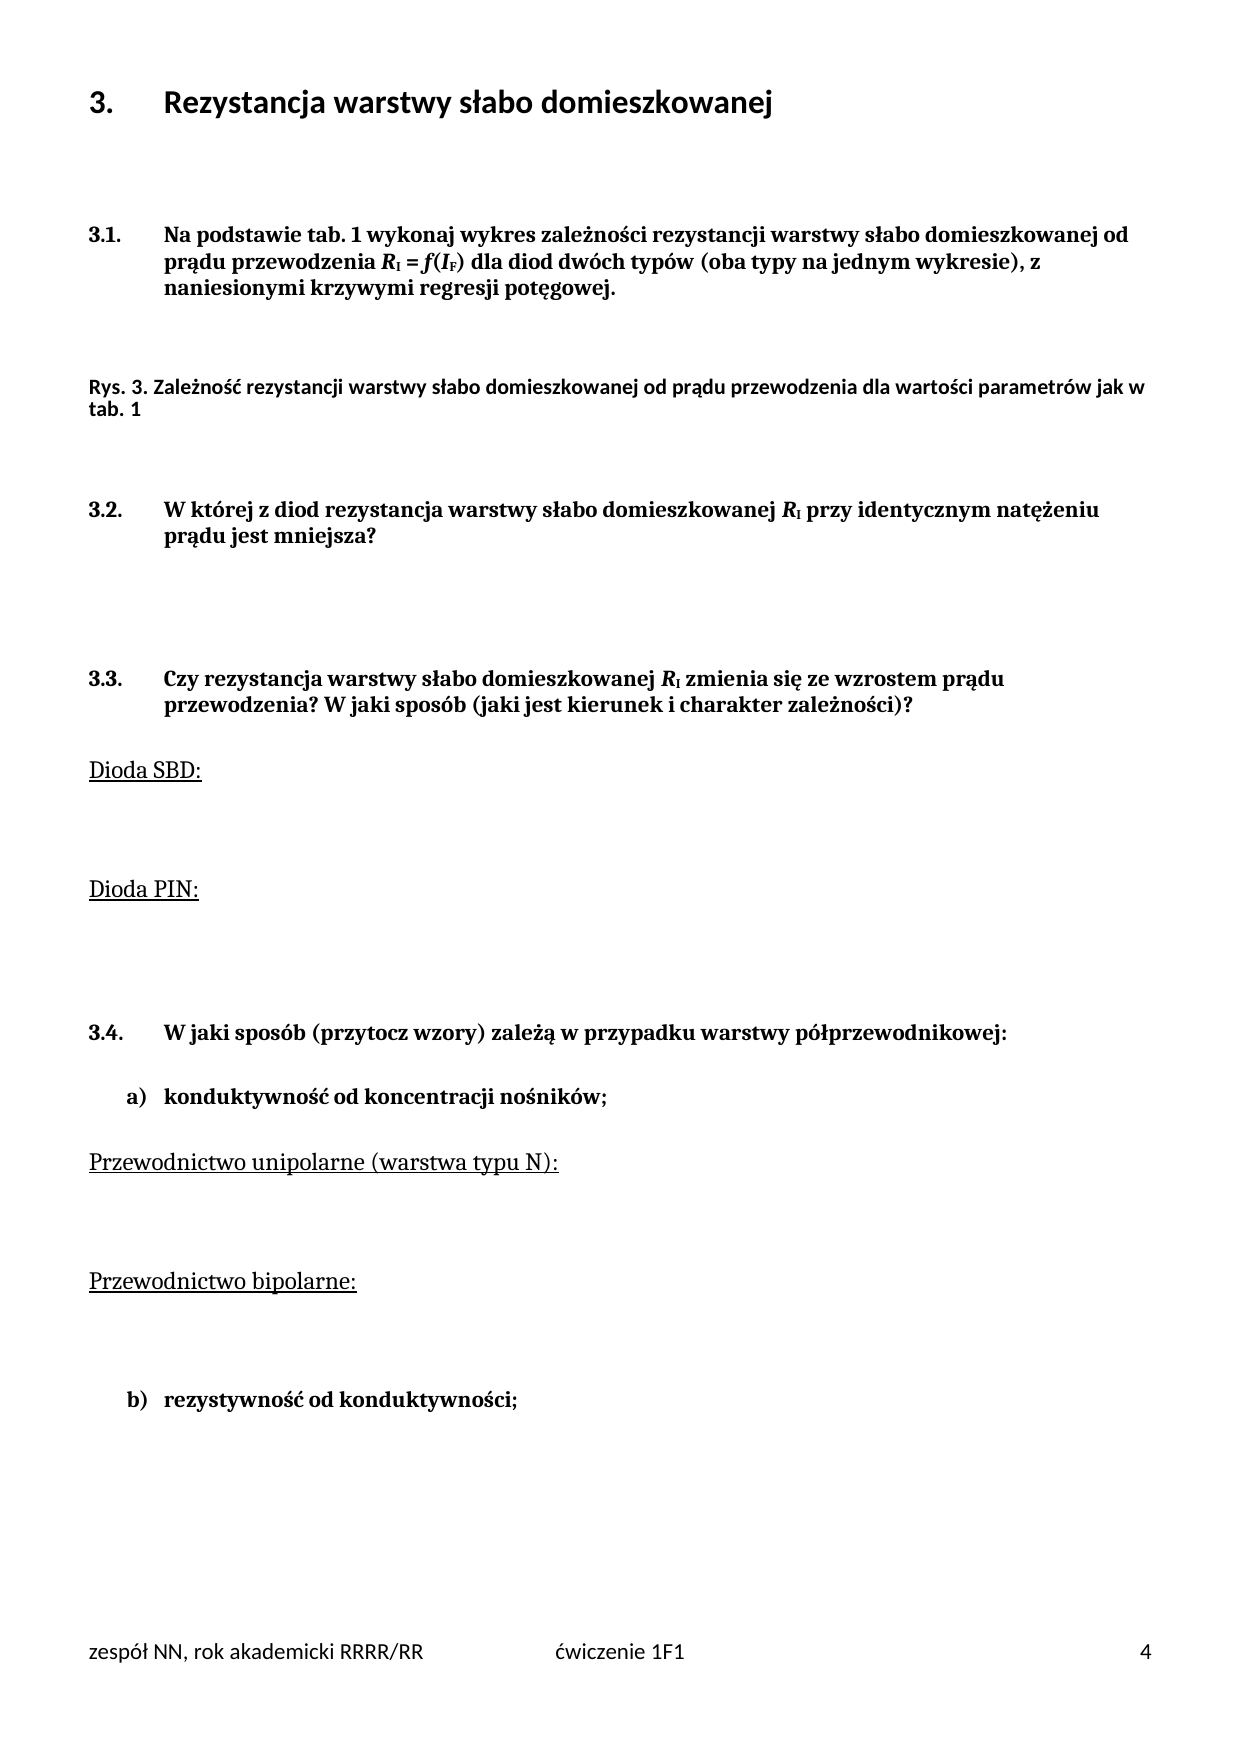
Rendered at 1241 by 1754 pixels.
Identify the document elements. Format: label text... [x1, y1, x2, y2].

subtitle Rezystancja warstwy słabo domieszkowanej [88, 88, 1152, 122]
subtitle Przewodnictwo bipolarne: [88, 1267, 1152, 1296]
subtitle W jaki sposób (przytocz wzory) zależą w przypadku warstwy półprzewodnikowej: [88, 1020, 1152, 1047]
subtitle Na podstawie tab. 1 wykonaj wykres zależności rezystancji warstwy słabo domieszkowanej od prądu przewodzenia RI = f(IF) dla diod dwóch typów (oba typy na jednym wykresie), z naniesionymi krzywymi regresji potęgowej. [88, 222, 1152, 302]
subtitle Dioda SBD: [88, 756, 1152, 784]
subtitle konduktywność od koncentracji nośników; [126, 1084, 1152, 1110]
subtitle W której z diod rezystancja warstwy słabo domieszkowanej RI przy identycznym natężeniu prądu jest mniejsza? [88, 497, 1152, 549]
text Rys. 3. Zależność rezystancji warstwy słabo domieszkowanej od prądu przewodzenia dla wartości parametrów jak w tab. 1 [88, 378, 1152, 422]
subtitle Przewodnictwo unipolarne (warstwa typu N): [88, 1147, 1152, 1176]
subtitle Dioda PIN: [88, 875, 1152, 904]
subtitle rezystywność od konduktywności; [126, 1386, 1152, 1413]
subtitle Czy rezystancja warstwy słabo domieszkowanej RI zmienia się ze wzrostem prądu przewodzenia? W jaki sposób (jaki jest kierunek i charakter zależności)? [88, 666, 1152, 718]
